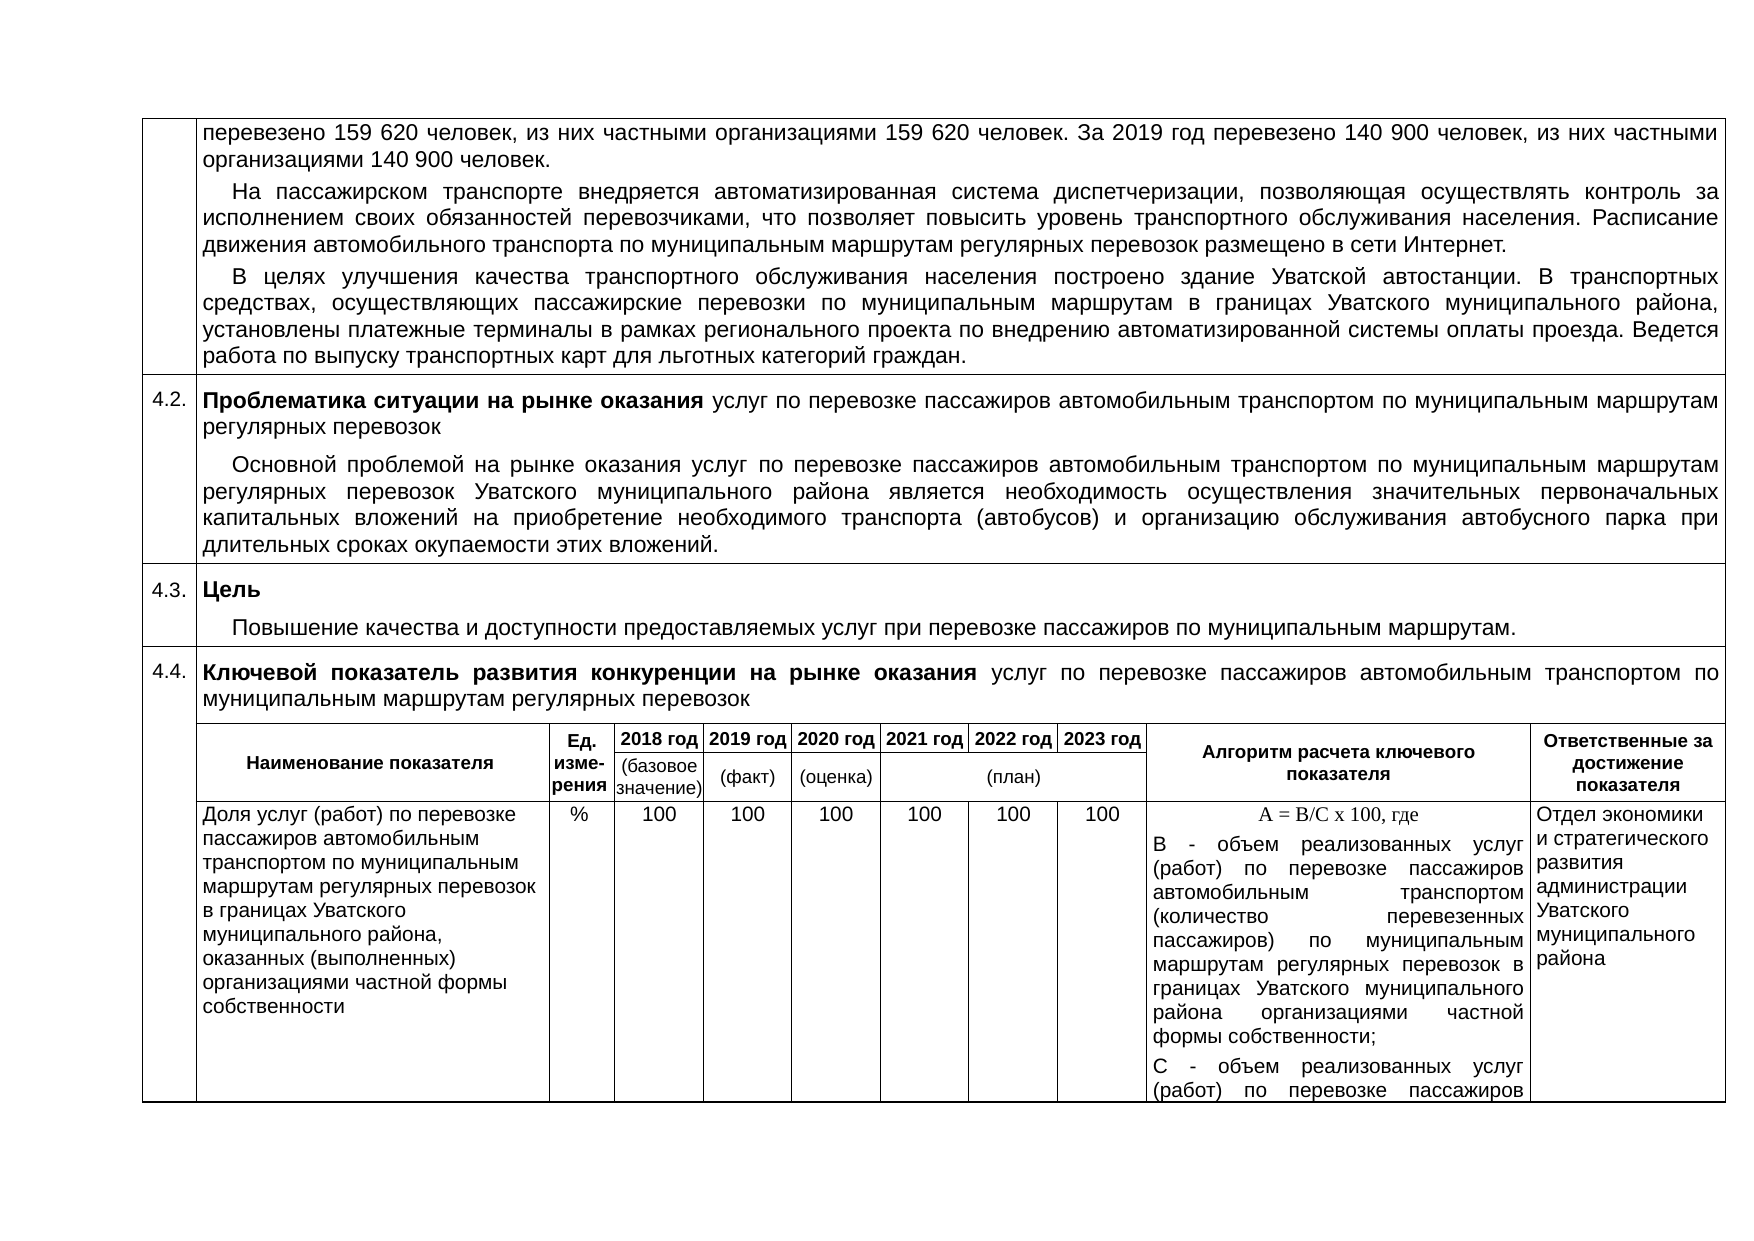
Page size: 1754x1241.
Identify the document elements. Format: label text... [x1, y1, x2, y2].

table_cell 100 [792, 802, 880, 1101]
table_cell (факт) [704, 753, 791, 801]
table_cell (оценка) [792, 753, 880, 801]
table_cell 2018 год [615, 724, 703, 752]
table_cell 100 [969, 802, 1057, 1101]
table_cell 100 [881, 802, 968, 1101]
table_cell 100 [704, 802, 791, 1101]
table_cell 2021 год [881, 724, 968, 752]
table_cell Цель Повышение качества и доступности предоставляемых услуг при перевозке пассажиров по муниципальным маршрутам. [197, 564, 1725, 646]
table_cell 2023 год [1058, 724, 1146, 752]
table_cell 4.4. [143, 647, 196, 1101]
table_cell [143, 119, 196, 374]
table_cell 4.2. [143, 375, 196, 563]
table_cell 100 [1058, 802, 1146, 1101]
table_cell 100 [615, 802, 703, 1101]
table_cell Проблематика ситуации на рынке оказания услуг по перевозке пассажиров автомобильным транспортом по муниципальным маршрутам регулярных перевозок Основной проблемой на рынке оказания услуг по перевозке пассажиров автомобильным транспортом по муниципальным маршрутам регулярных перевозок Уватского муниципального района является необходимость осуществления значительных первоначальных капитальных вложений на приобретение необходимого транспорта (автобусов) и организацию обслуживания автобусного парка при длительных сроках окупаемости этих вложений. [197, 375, 1725, 563]
table_cell Отдел экономики и стратегического развития администрации Уватского муниципального района [1531, 802, 1725, 1101]
table_cell % [550, 802, 614, 1101]
table_cell 4.3. [143, 564, 196, 646]
table_cell Алгоритм расчета ключевого показателя [1147, 724, 1530, 801]
table_cell Ключевой показатель развития конкуренции на рынке оказания услуг по перевозке пассажиров автомобильным транспортом по муниципальным маршрутам регулярных перевозок [197, 647, 1725, 723]
table_cell Ед. изме-рения [550, 724, 614, 801]
table_cell (базовое значение) [615, 753, 703, 801]
table_cell (план) [881, 753, 1146, 801]
table_cell 2022 год [969, 724, 1057, 752]
table_cell Наименование показателя [197, 724, 549, 801]
table_cell 2020 год [792, 724, 880, 752]
table_cell А = В/С х 100, где В - объем реализованных услуг (работ) по перевозке пассажиров автомобильным транспортом (количество перевезенных пассажиров) по муниципальным маршрутам регулярных перевозок в границах Уватского муниципального района организациями частной формы собственности; С - объем реализованных услуг (работ) по перевозке пассажиров [1147, 802, 1530, 1101]
table_cell 2019 год [704, 724, 791, 752]
table_cell Доля услуг (работ) по перевозке пассажиров автомобильным транспортом по муниципальным маршрутам регулярных перевозок в границах Уватского муниципального района, оказанных (выполненных) организациями частной формы собственности [197, 802, 549, 1101]
table_cell Ответственные за достижение показателя [1531, 724, 1725, 801]
table_cell перевезено 159 620 человек, из них частными организациями 159 620 человек. За 2019 год перевезено 140 900 человек, из них частными организациями 140 900 человек. На пассажирском транспорте внедряется автоматизированная система диспетчеризации, позволяющая осуществлять контроль за исполнением своих обязанностей перевозчиками, что позволяет повысить уровень транспортного обслуживания населения. Расписание движения автомобильного транспорта по муниципальным маршрутам регулярных перевозок размещено в сети Интернет. В целях улучшения качества транспортного обслуживания населения построено здание Уватской автостанции. В транспортных средствах, осуществляющих пассажирские перевозки по муниципальным маршрутам в границах Уватского муниципального района, установлены платежные терминалы в рамках регионального проекта по внедрению автоматизированной системы оплаты проезда. Ведется работа по выпуску транспортных карт для льготных категорий граждан. [197, 119, 1725, 374]
